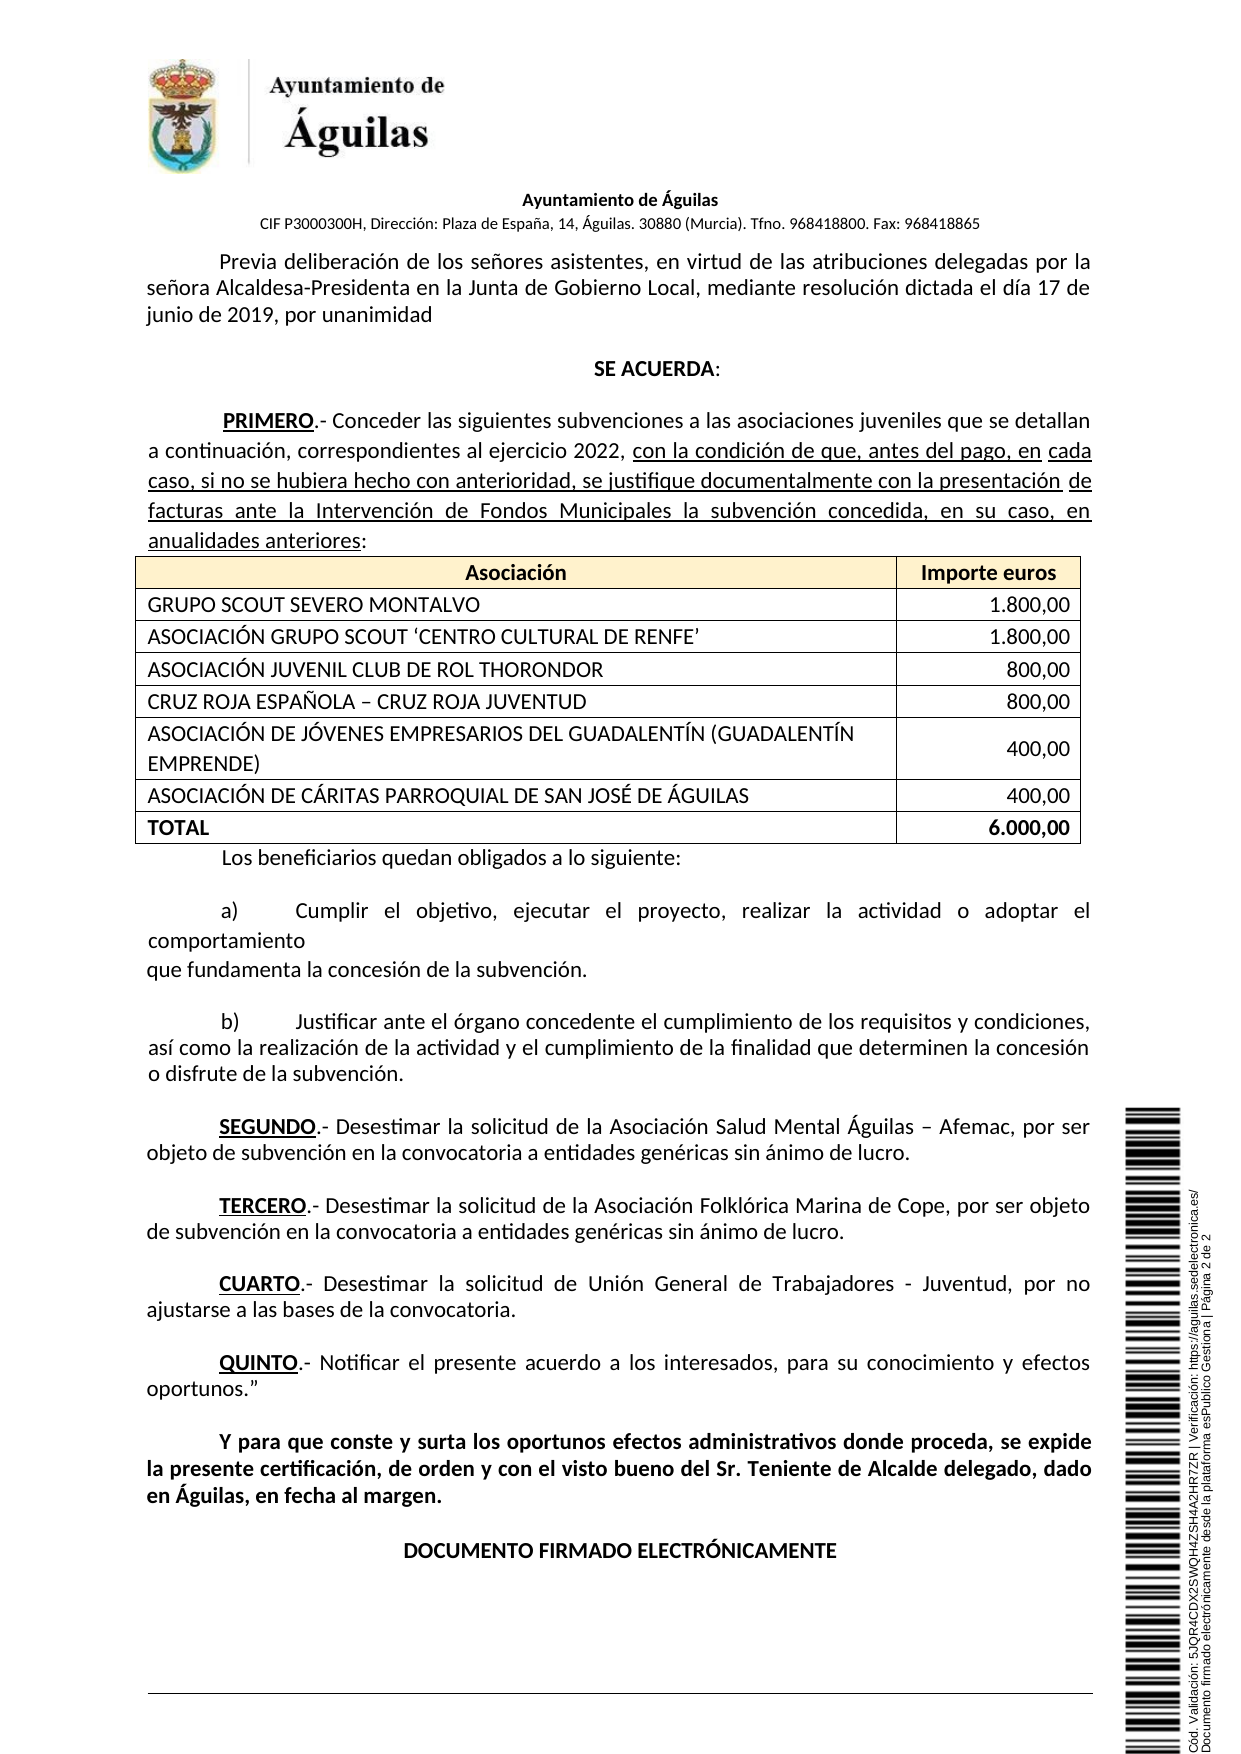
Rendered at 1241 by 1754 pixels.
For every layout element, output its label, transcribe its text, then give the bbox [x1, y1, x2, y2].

table_cell 6.000,00 [897, 812, 1080, 843]
subtitle Ayuntamiento de Águilas [148, 188, 1093, 211]
text Previa deliberación de los señores asistentes, en virtud de las atribuciones delegadas por la señora Alcaldesa-Presidenta en la Junta de Gobierno Local, mediante resolución dictada el día 17 de junio de 2019, por unanimidad [146, 249, 1092, 328]
text QUINTO.- Notificar el presente acuerdo a los interesados, para su conocimiento y efectos oportunos.” [146, 1349, 1092, 1402]
text DOCUMENTO FIRMADO ELECTRÓNICAMENTE [148, 1536, 1092, 1564]
table_cell 1.800,00 [897, 621, 1080, 652]
table_cell 800,00 [897, 653, 1080, 684]
table_cell TOTAL [136, 812, 896, 843]
text CUARTO.- Desestimar la solicitud de Unión General de Trabajadores - Juventud, por no ajustarse a las bases de la convocatoria. [146, 1271, 1092, 1323]
text SE ACUERDA: [222, 354, 1093, 382]
text anualidades anteriores: [148, 522, 1092, 554]
text CIF P3000300H, Dirección: Plaza de España, 14, Águilas. 30880 (Murcia). Tfno. 968418800. Fax: 968418865 [148, 213, 1092, 233]
text SEGUNDO.- Desestimar la solicitud de la Asociación Salud Mental Águilas – Afemac, por ser objeto de subvención en la convocatoria a entidades genéricas sin ánimo de lucro. [146, 1113, 1092, 1166]
text TERCERO.- Desestimar la solicitud de la Asociación Folklórica Marina de Cope, por ser objeto de subvención en la convocatoria a entidades genéricas sin ánimo de lucro. [146, 1192, 1092, 1245]
table_cell ASOCIACIÓN DE CÁRITAS PARROQUIAL DE SAN JOSÉ DE ÁGUILAS [136, 780, 896, 811]
table_cell 400,00 [897, 718, 1080, 779]
table_cell 1.800,00 [897, 589, 1080, 620]
text que fundamenta la concesión de la subvención. [146, 956, 1092, 982]
table_cell 800,00 [897, 686, 1080, 717]
table_cell CRUZ ROJA ESPAÑOLA – CRUZ ROJA JUVENTUD [136, 686, 896, 717]
list Cumplir el objetivo, ejecutar el proyecto, realizar la actividad o adoptar el comportamiento [148, 896, 1092, 954]
list Justificar ante el órgano concedente el cumplimiento de los requisitos y condiciones, así como la realización de la actividad y el cumplimiento de la finalidad que determinen la concesión o disfrute de la subvención. [148, 1008, 1092, 1087]
text Los beneficiarios quedan obligados a lo siguiente: [222, 844, 1092, 870]
table_cell ASOCIACIÓN DE JÓVENES EMPRESARIOS DEL GUADALENTÍN (GUADALENTÍN EMPRENDE) [136, 718, 896, 779]
table_cell ASOCIACIÓN GRUPO SCOUT ‘CENTRO CULTURAL DE RENFE’ [136, 621, 896, 652]
table_header Importe euros [897, 557, 1080, 588]
table_header Asociación [136, 557, 896, 588]
text Y para que conste y surta los oportunos efectos administrativos donde proceda, se expide la presente certificación, de orden y con el visto bueno del Sr. Teniente de Alcalde delegado, dado en Águilas, en fecha al margen. [146, 1428, 1093, 1509]
table_cell ASOCIACIÓN JUVENIL CLUB DE ROL THORONDOR [136, 653, 896, 684]
text PRIMERO.- Conceder las siguientes subvenciones a las asociaciones juveniles que se detallan a continuación, correspondientes al ejercicio 2022, con la condición de que, antes del pago, en cada caso, si no se hubiera hecho con anterioridad, se justifique documentalmente con la presentación de facturas ante la Intervención de Fondos Municipales la subvención concedida, en su caso, en [148, 406, 1092, 520]
table_cell GRUPO SCOUT SEVERO MONTALVO [136, 589, 896, 620]
table_cell 400,00 [897, 780, 1080, 811]
